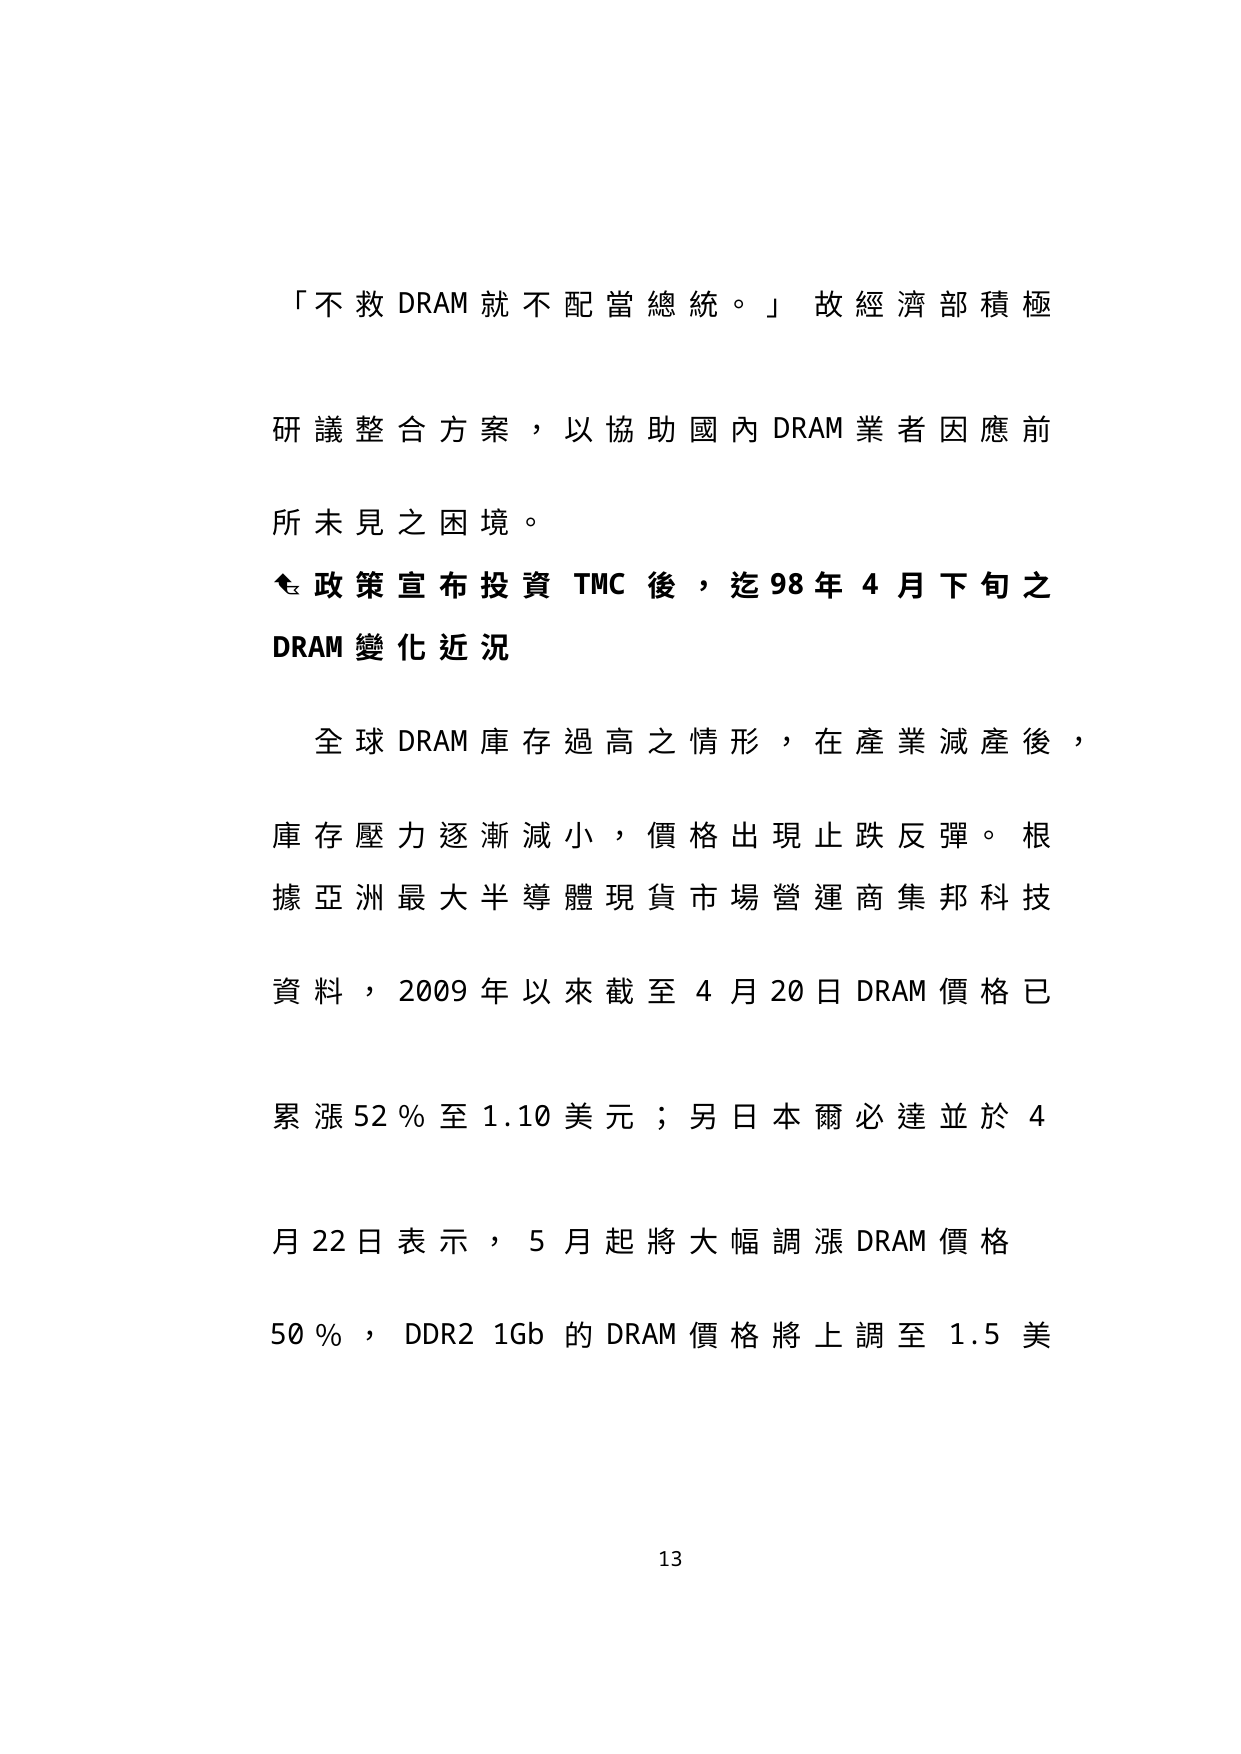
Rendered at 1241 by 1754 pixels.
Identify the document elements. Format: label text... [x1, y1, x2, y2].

text 2006年底DDR2（Double-Data-Rate Two第二代雙倍資料率DRAM）每顆價格尚在6美元以上，隨後一路大幅下跌，依據鉅亨網商品期貨價格資訊，98年3月13日DDR2 1Gb 128Mx8 667MHz每顆平均報價僅為0.75美元，惟國內廠商之單位成本約2.5美元，若每月生產3.5億顆，每月虧損即達台幣220億元，加以國內廠商長短期負債金額龐大，如97年底全體DRAM廠商短期借款218.04億元、長期借款3,195.22億元，共3,413.26億元，須於98年至102年分別償還909.42億元、860.69億元、678.82億元、621.73億元及124.59億元（詳附表5），財務壓力沉重，發生財務危機之可能性甚高。故縱使DRAM價格回升，亦僅能減少虧損幅度而已，目前業者資金耗盡，已無力進行製程轉換及下世代技術之研發，若台灣DRAM產業無法生存，將嚴重影響多年來建立產業鏈之完整性，失去國際競爭力，對台灣經濟將產生重大衝擊，並波及金融業及就業機會。其後馬總統於97年12月宣示：「不救DRAM就不配當總統。」故經濟部積極研議整合方案，以協助國內DRAM業者因應前所未見之困境。 [242, 229, 1058, 542]
text 政策宣布投資TMC後，迄98年4月下旬之DRAM變化近況 [242, 542, 1058, 667]
text 全球DRAM庫存過高之情形，在產業減產後，庫存壓力逐漸減小，價格出現止跌反彈。根據亞洲最大半導體現貨市場營運商集邦科技資料，2009年以來截至4月20日DRAM價格已累漲52％至1.10美元；另日本爾必達並於4月22日表示，5月起將大幅調漲DRAM價格50％，DDR2 1Gb的DRAM價格將上調至1.5美元。投資人對於DRAM廠商的未來看法亦反映於股價上（詳參附表3所列，98年3月13日、4月22日收盤股價）。 [242, 667, 1058, 1354]
